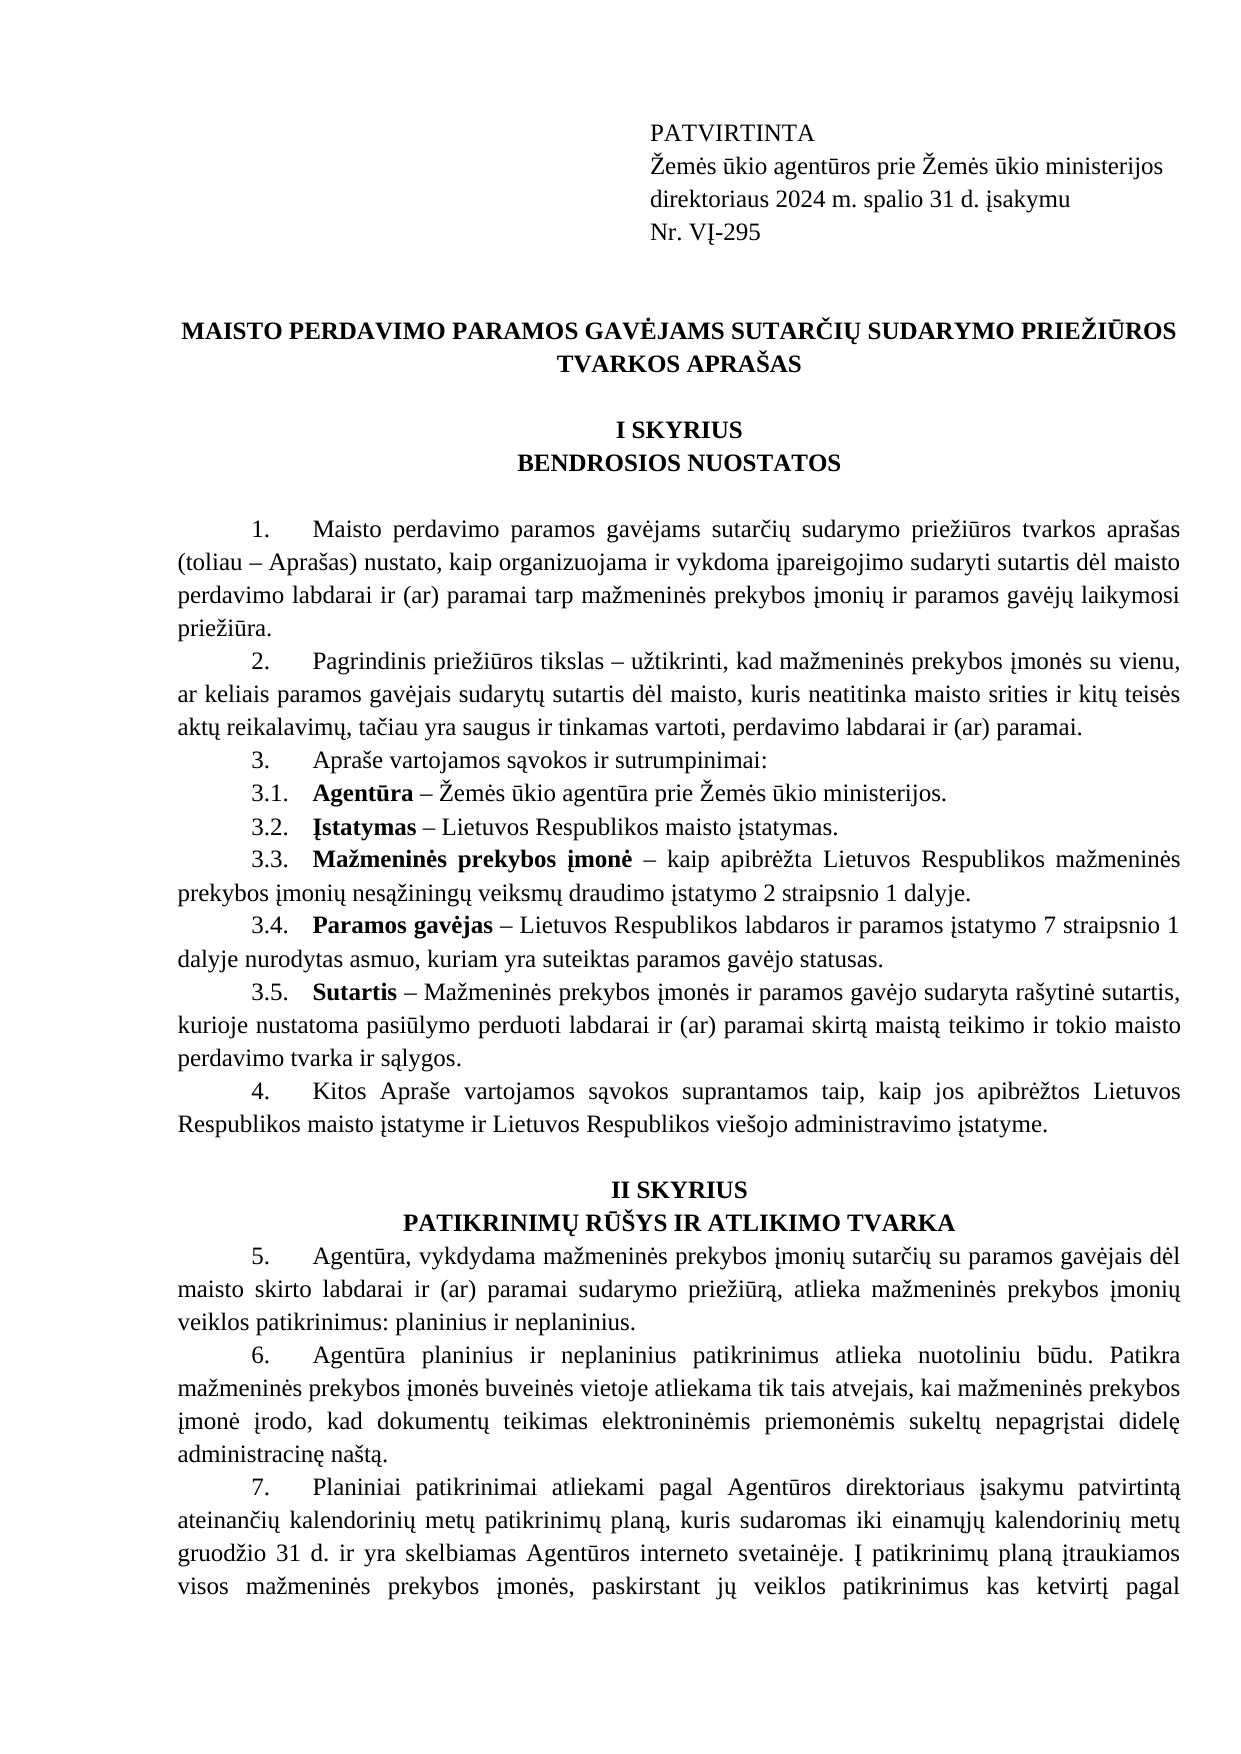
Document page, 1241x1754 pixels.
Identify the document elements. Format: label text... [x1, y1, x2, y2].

text PATVIRTINTA [177, 118, 1181, 147]
text PATIKRINIMŲ RŪŠYS IR ATLIKIMO TVARKA [177, 1208, 1181, 1237]
text direktoriaus 2024 m. spalio 31 d. įsakymu [177, 184, 1181, 213]
text II SKYRIUS [177, 1175, 1181, 1203]
text BENDROSIOS NUOSTATOS [177, 448, 1181, 477]
text 3.1. Agentūra – Žemės ūkio agentūra prie Žemės ūkio ministerijos. [177, 778, 1181, 807]
text 4. Kitos Apraše vartojamos sąvokos suprantamos taip, kaip jos apibrėžtos Lietuvos Respublikos maisto įstatyme ir Lietuvos Respublikos viešojo administravimo įstatyme. [177, 1076, 1181, 1137]
text Nr. VĮ-295 [177, 217, 1181, 246]
text 2. Pagrindinis priežiūros tikslas – užtikrinti, kad mažmeninės prekybos įmonės su vienu, ar keliais paramos gavėjais sudarytų sutartis dėl maisto, kuris neatitinka maisto srities ir kitų teisės aktų reikalavimų, tačiau yra saugus ir tinkamas vartoti, perdavimo labdarai ir (ar) paramai. [177, 646, 1181, 741]
text 3. Apraše vartojamos sąvokos ir sutrumpinimai: [177, 746, 1181, 774]
text I SKYRIUS [177, 415, 1181, 444]
text MAISTO PERDAVIMO PARAMOS GAVĖJAMS SUTARČIŲ SUDARYMO PRIEŽIŪROS TVARKOS APRAŠAS [177, 316, 1181, 378]
text 3.4. Paramos gavėjas – Lietuvos Respublikos labdaros ir paramos įstatymo 7 straipsnio 1 dalyje nurodytas asmuo, kuriam yra suteiktas paramos gavėjo statusas. [177, 911, 1181, 972]
text 7. Planiniai patikrinimai atliekami pagal Agentūros direktoriaus įsakymu patvirtintą ateinančių kalendorinių metų patikrinimų planą, kuris sudaromas iki einamųjų kalendorinių metų gruodžio 31 d. ir yra skelbiamas Agentūros interneto svetainėje. Į patikrinimų planą įtraukiamos visos mažmeninės prekybos įmonės, paskirstant jų veiklos patikrinimus kas ketvirtį pagal [177, 1472, 1181, 1600]
text Žemės ūkio agentūros prie Žemės ūkio ministerijos [177, 151, 1181, 180]
text 3.2. Įstatymas – Lietuvos Respublikos maisto įstatymas. [177, 812, 1181, 840]
text 1. Maisto perdavimo paramos gavėjams sutarčių sudarymo priežiūros tvarkos aprašas (toliau – Aprašas) nustato, kaip organizuojama ir vykdoma įpareigojimo sudaryti sutartis dėl maisto perdavimo labdarai ir (ar) paramai tarp mažmeninės prekybos įmonių ir paramos gavėjų laikymosi priežiūra. [177, 514, 1181, 642]
text 3.5. Sutartis – Mažmeninės prekybos įmonės ir paramos gavėjo sudaryta rašytinė sutartis, kurioje nustatoma pasiūlymo perduoti labdarai ir (ar) paramai skirtą maistą teikimo ir tokio maisto perdavimo tvarka ir sąlygos. [177, 977, 1181, 1071]
text 6. Agentūra planinius ir neplaninius patikrinimus atlieka nuotoliniu būdu. Patikra mažmeninės prekybos įmonės buveinės vietoje atliekama tik tais atvejais, kai mažmeninės prekybos įmonė įrodo, kad dokumentų teikimas elektroninėmis priemonėmis sukeltų nepagrįstai didelę administracinę naštą. [177, 1340, 1181, 1468]
text 5. Agentūra, vykdydama mažmeninės prekybos įmonių sutarčių su paramos gavėjais dėl maisto skirto labdarai ir (ar) paramai sudarymo priežiūrą, atlieka mažmeninės prekybos įmonių veiklos patikrinimus: planinius ir neplaninius. [177, 1241, 1181, 1336]
text 3.3. Mažmeninės prekybos įmonė – kaip apibrėžta Lietuvos Respublikos mažmeninės prekybos įmonių nesąžiningų veiksmų draudimo įstatymo 2 straipsnio 1 dalyje. [177, 844, 1181, 906]
